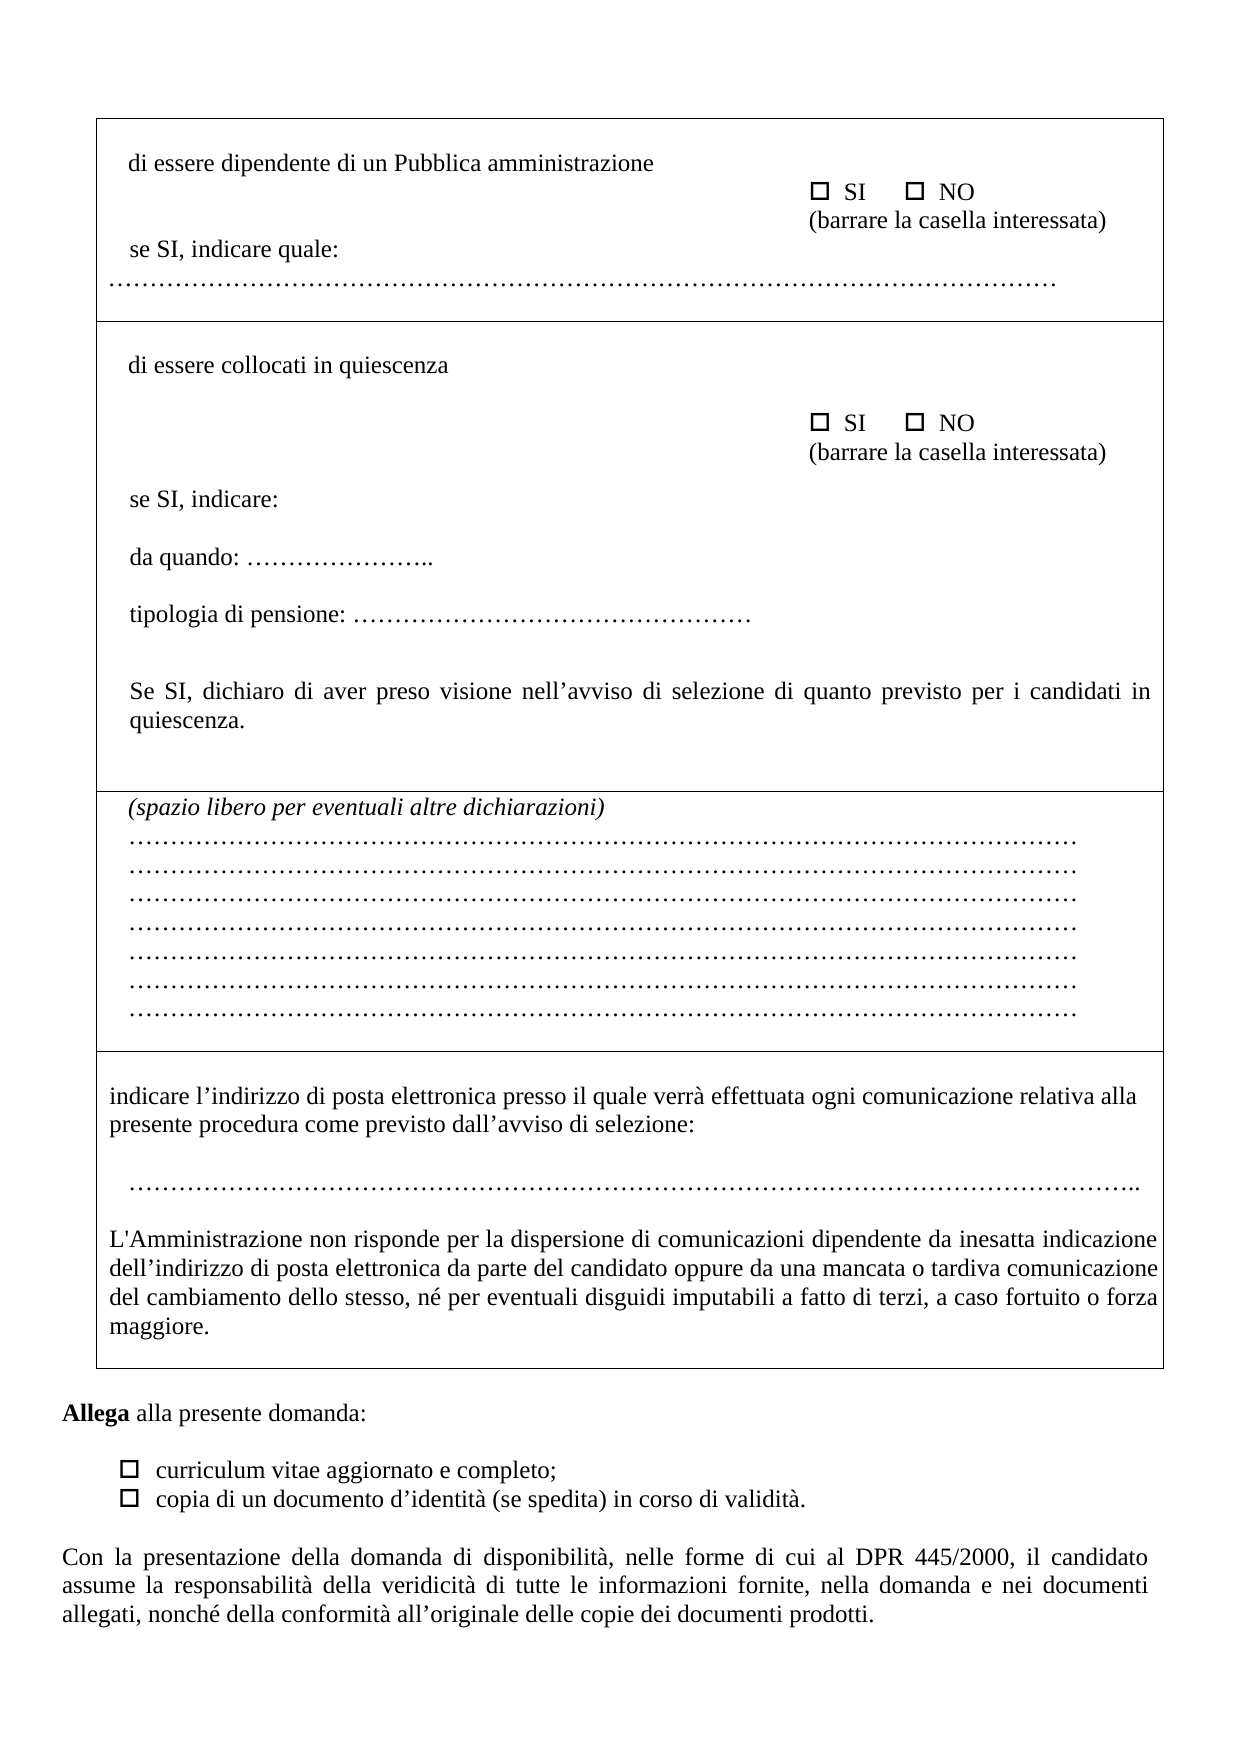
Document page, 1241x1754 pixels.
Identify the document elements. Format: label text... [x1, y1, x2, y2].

table_cell [73, 791, 96, 1051]
list copia di un documento d’identità (se spedita) in corso di validità. [118, 1484, 1149, 1513]
table_cell [73, 1051, 96, 1368]
table_cell [73, 118, 96, 321]
table_cell [73, 321, 96, 791]
table_cell indicare l’indirizzo di posta elettronica presso il quale verrà effettuata ogni comunicazione relativa alla presente procedura come previsto dall’avviso di selezione: ………………………………………………………………………………………………………….. L'Amministrazione non risponde per la dispersione di comunicazioni dipendente da inesatta indicazione dell’indirizzo di posta elettronica da parte del candidato oppure da una mancata o tardiva comunicazione del cambiamento dello stesso, né per eventuali disguidi imputabili a fatto di terzi, a caso fortuito o forza maggiore. [97, 1052, 1163, 1368]
table_cell di essere collocati in quiescenza  SI  NO (barrare la casella interessata) se SI, indicare: da quando: ………………….. tipologia di pensione: ………………………………………… Se SI, dichiaro di aver preso visione nell’avviso di selezione di quanto previsto per i candidati in quiescenza. [97, 322, 1163, 791]
text Allega alla presente domanda: [62, 1398, 1149, 1427]
list curriculum vitae aggiornato e completo; [118, 1456, 1149, 1484]
table_cell (spazio libero per eventuali altre dichiarazioni) …………………………………………………………………………………………………… …………………………………………………………………………………………………… …………………………………………………………………………………………………… …………………………………………………………………………………………………… …………………………………………………………………………………………………… …………………………………………………………………………………………………… …………………………………………………………………………………………………… [97, 792, 1163, 1051]
text Con la presentazione della domanda di disponibilità, nelle forme di cui al DPR 445/2000, il candidato assume la responsabilità della veridicità di tutte le informazioni fornite, nella domanda e nei documenti allegati, nonché della conformità all’originale delle copie dei documenti prodotti. [62, 1542, 1149, 1628]
table_cell di essere dipendente di un Pubblica amministrazione  SI  NO (barrare la casella interessata) se SI, indicare quale: …………………………………………………………………………………………………… [97, 119, 1163, 321]
